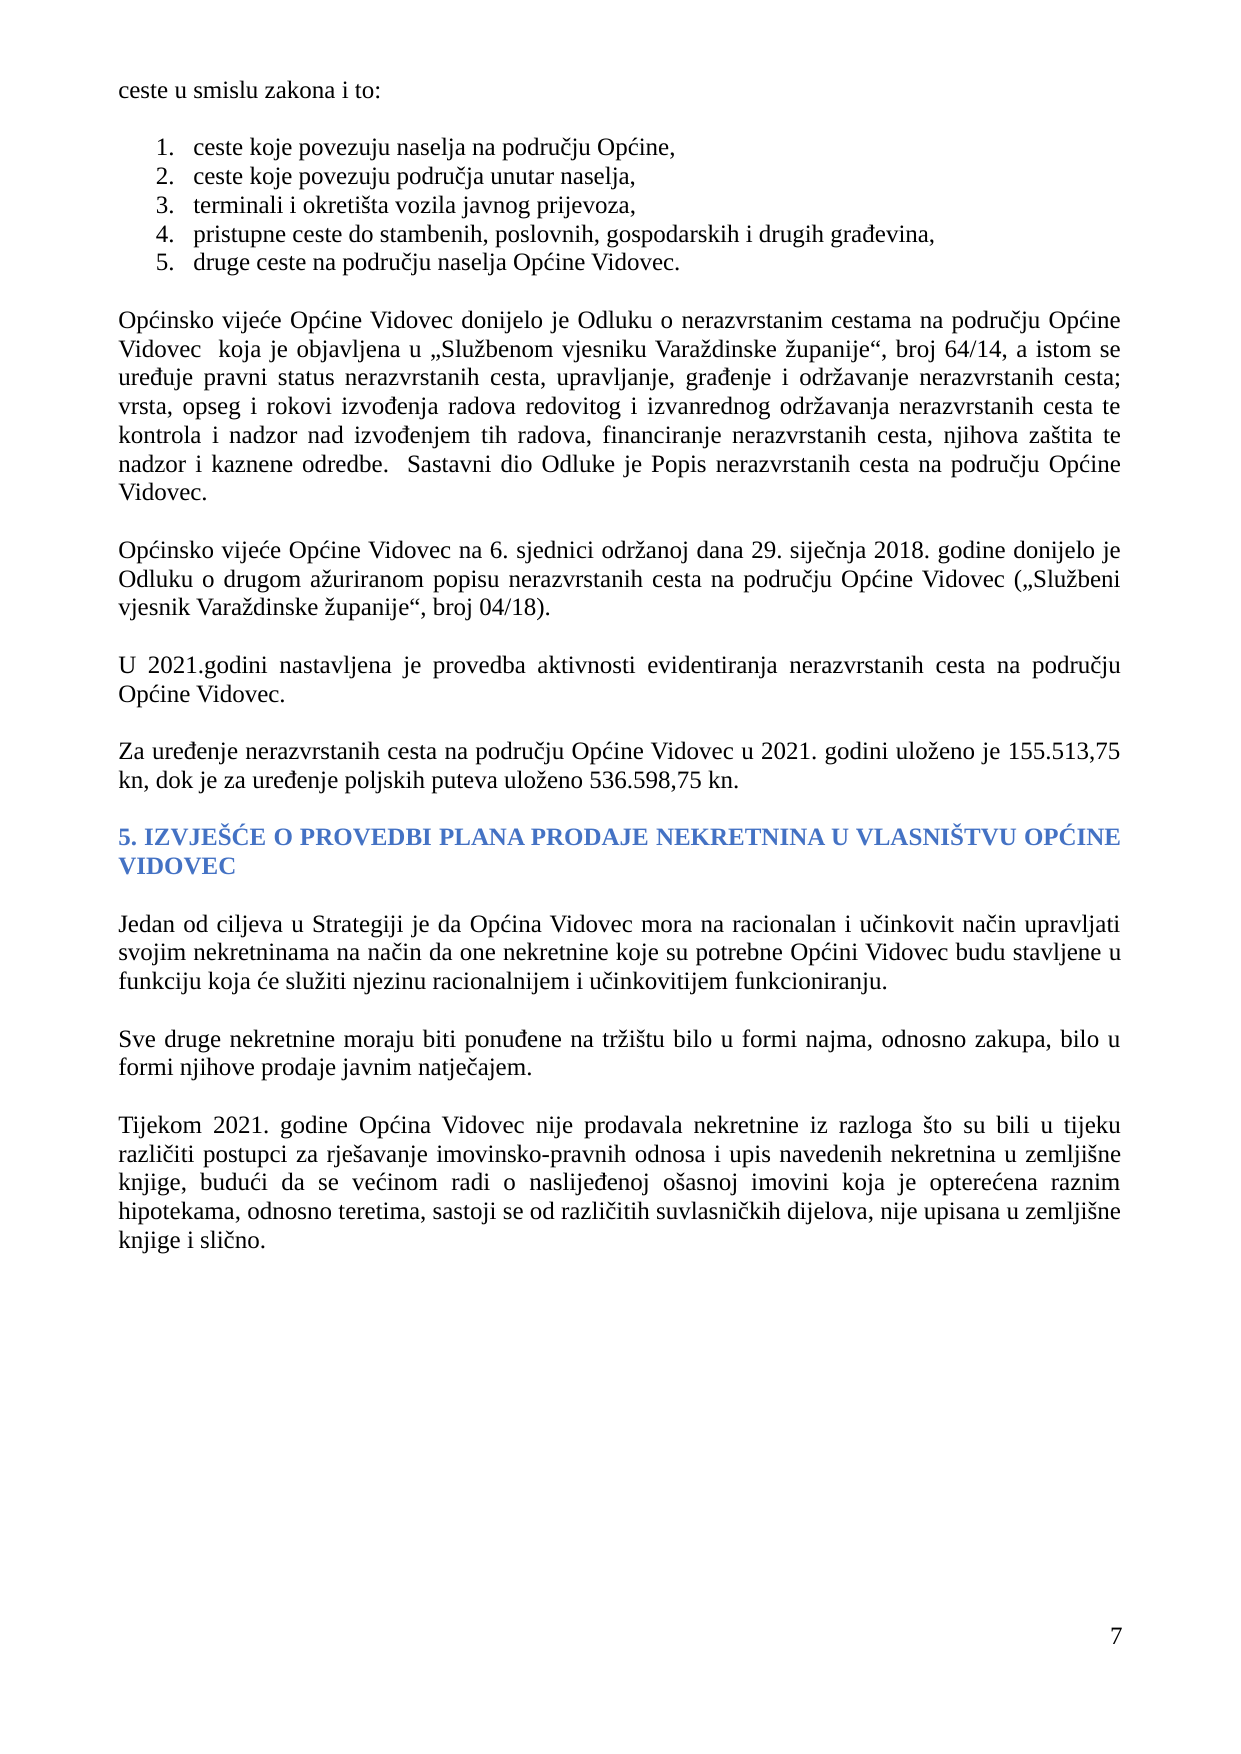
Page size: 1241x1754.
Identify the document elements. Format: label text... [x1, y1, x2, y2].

list ceste koje povezuju područja unutar naselja, [156, 161, 1122, 190]
text Općinsko vijeće Općine Vidovec na 6. sjednici održanoj dana 29. siječnja 2018. godine donijelo je Odluku o drugom ažuriranom popisu nerazvrstanih cesta na području Općine Vidovec („Službeni vjesnik Varaždinske županije“, broj 04/18). [118, 535, 1122, 621]
list druge ceste na području naselja Općine Vidovec. [156, 247, 1122, 276]
list pristupne ceste do stambenih, poslovnih, gospodarskih i drugih građevina, [156, 219, 1122, 247]
text U 2021.godini nastavljena je provedba aktivnosti evidentiranja nerazvrstanih cesta na području Općine Vidovec. [118, 650, 1122, 707]
text Općinsko vijeće Općine Vidovec donijelo je Odluku o nerazvrstanim cestama na području Općine Vidovec koja je objavljena u „Službenom vjesniku Varaždinske županije“, broj 64/14, a istom se uređuje pravni status nerazvrstanih cesta, upravljanje, građenje i održavanje nerazvrstanih cesta; vrsta, opseg i rokovi izvođenja radova redovitog i izvanrednog održavanja nerazvrstanih cesta te kontrola i nadzor nad izvođenjem tih radova, financiranje nerazvrstanih cesta, njihova zaštita te nadzor i kaznene odredbe. Sastavni dio Odluke je Popis nerazvrstanih cesta na području Općine Vidovec. [118, 305, 1122, 506]
text Za uređenje nerazvrstanih cesta na području Općine Vidovec u 2021. godini uloženo je 155.513,75 kn, dok je za uređenje poljskih puteva uloženo 536.598,75 kn. [118, 736, 1122, 794]
text ceste u smislu zakona i to: [118, 75, 1122, 104]
list terminali i okretišta vozila javnog prijevoza, [156, 190, 1122, 219]
text Tijekom 2021. godine Općina Vidovec nije prodavala nekretnine iz razloga što su bili u tijeku različiti postupci za rješavanje imovinsko-pravnih odnosa i upis navedenih nekretnina u zemljišne knjige, budući da se većinom radi o naslijeđenoj ošasnoj imovini koja je opterećena raznim hipotekama, odnosno teretima, sastoji se od različitih suvlasničkih dijelova, nije upisana u zemljišne knjige i slično. [118, 1110, 1122, 1254]
text Jedan od ciljeva u Strategiji je da Općina Vidovec mora na racionalan i učinkovit način upravljati svojim nekretninama na način da one nekretnine koje su potrebne Općini Vidovec budu stavljene u funkciju koja će služiti njezinu racionalnijem i učinkovitijem funkcioniranju. [118, 909, 1122, 995]
text 5. IZVJEŠĆE O PROVEDBI PLANA PRODAJE NEKRETNINA U VLASNIŠTVU OPĆINE VIDOVEC [118, 822, 1122, 880]
list ceste koje povezuju naselja na području Općine, [156, 132, 1122, 161]
text Sve druge nekretnine moraju biti ponuđene na tržištu bilo u formi najma, odnosno zakupa, bilo u formi njihove prodaje javnim natječajem. [118, 1024, 1122, 1081]
